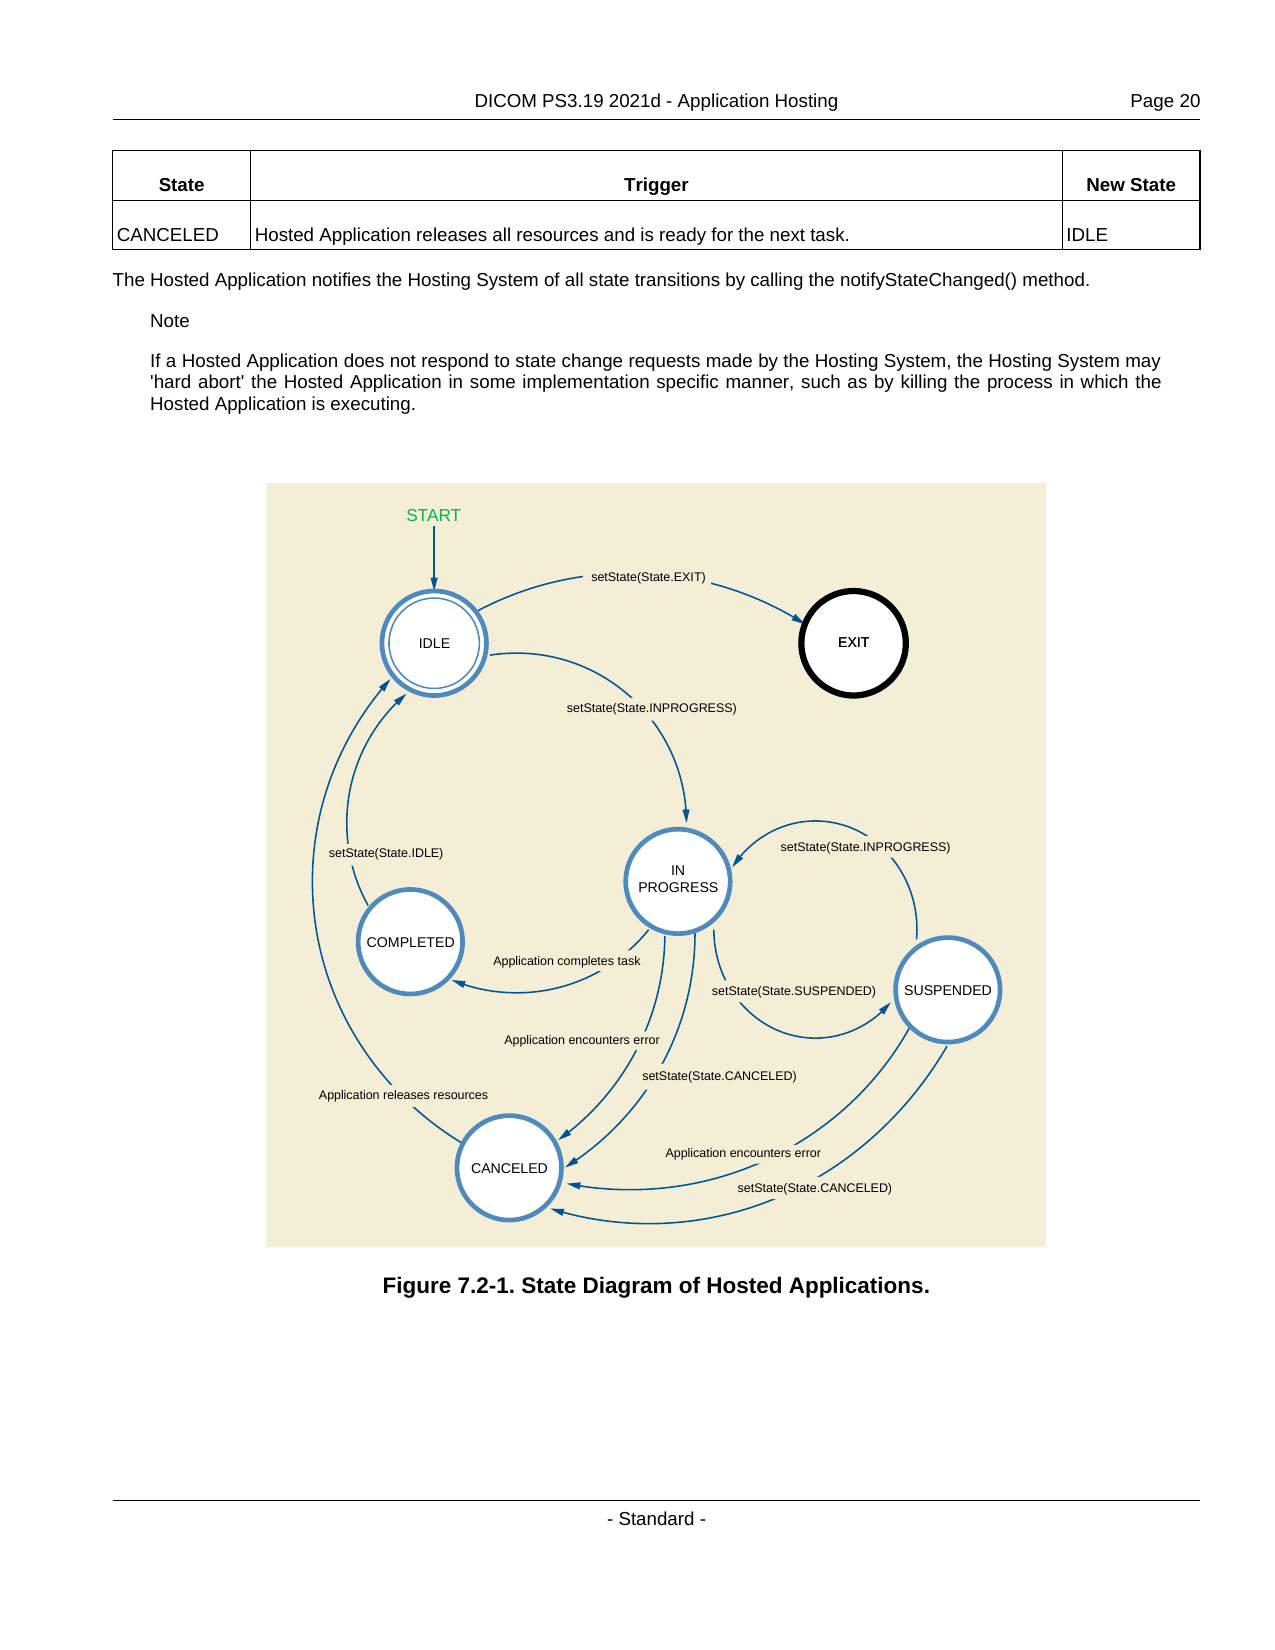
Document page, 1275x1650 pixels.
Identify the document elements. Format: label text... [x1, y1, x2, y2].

table_cell Hosted Application releases all resources and is ready for the next task. [251, 201, 1062, 249]
text If a Hosted Application does not respond to state change requests made by the Hosting System, the Hosting System may 'hard abort' the Hosted Application in some implementation specific manner, such as by killing the process in which the Hosted Application is executing. [150, 350, 1162, 414]
table_cell IDLE [1063, 201, 1199, 249]
table_header Trigger [251, 151, 1062, 200]
table_header State [113, 151, 250, 200]
text Note [150, 309, 1162, 331]
text The Hosted Application notifies the Hosting System of all state transitions by calling the notifyStateChanged() method. [112, 269, 1200, 291]
table_header New State [1063, 151, 1199, 200]
table_cell CANCELED [113, 201, 250, 249]
text Figure 7.2-1. State Diagram of Hosted Applications. [112, 1272, 1200, 1298]
